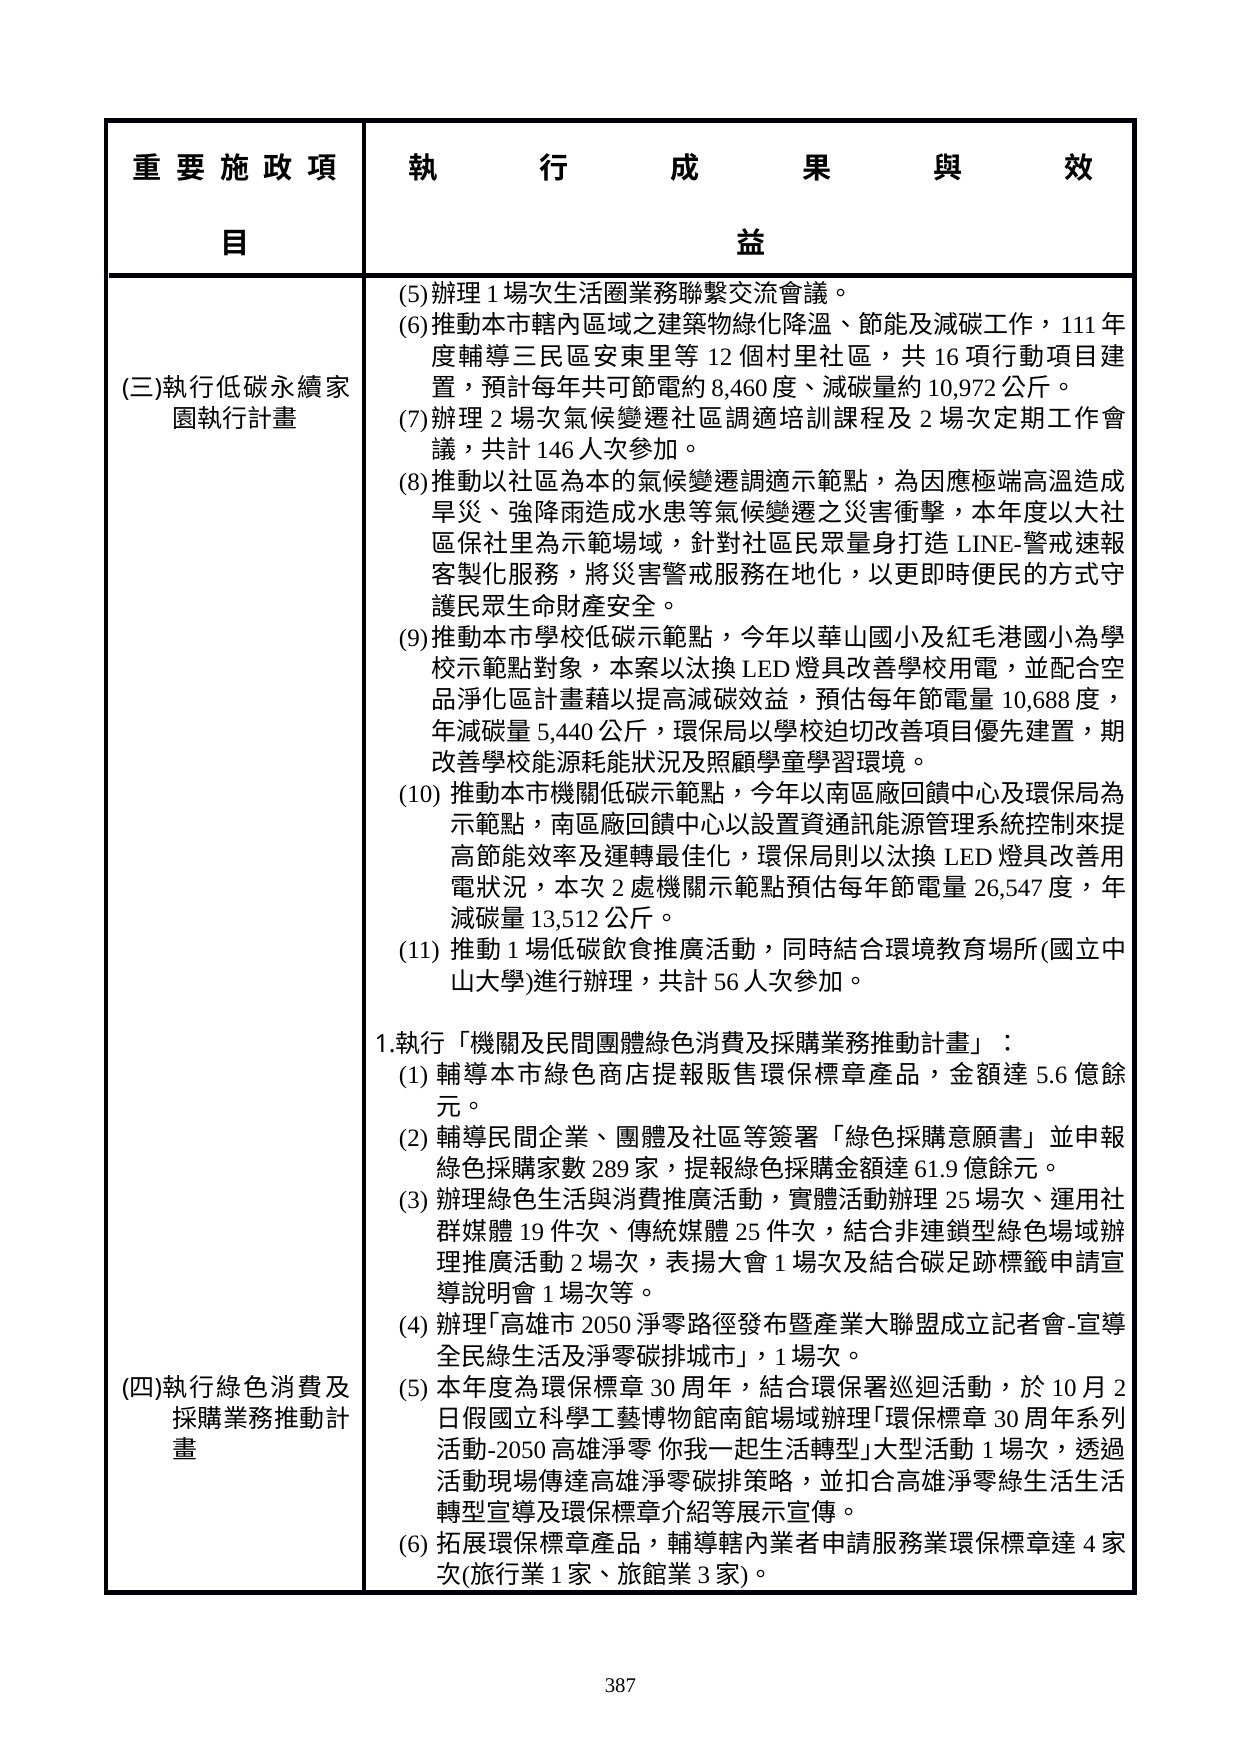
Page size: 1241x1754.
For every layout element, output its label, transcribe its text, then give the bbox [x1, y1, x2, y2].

table_cell 賡續推動許可制度；確認固定污染源污染物排放量資料，並建立資料庫；111年1月至12月共受理固定源設置49件次、變更5件次、操作59件次、異動305件次、展延343件次及補換發證145件次，共計906件。 核發設置許可證60件、操作許可證653件。 執行703條製程許可證法規符合度查核，未依據固定污染源操作許可證規定操作之製程，依法進行告發處分。 執行41根次公私場所排放口定期檢測現場監督作業，確保檢測公司均依照標準流程進行檢測，以維護檢測數據之公正性。 執行展延通知及資訊公開通知，共計381件及235件。 辦理1場次之空污改善會議。 本市公告應連線第一批至第五批公私場所共有31家工廠109根排放管道，除中鋼公司4根次無法裝設儀器之管道外，其餘皆已完成連線；而非公告對象自行連線共有8根。根據最新公告之管理辦法所有連線工廠應傳送即時資料，目前已全數進行即時資料傳輸。 執行各項功能查核：相對準確度測試查核25根次、相對準確度測試監督26根次、標準氣體查核27根次、不透光率查核16根次、不透光率監督20根次、二氧化氮查核20根次、法規符合度查核84根次及現場評鑑5廠次。 111年辦理「CEMS管理辦法宣導說明會」1場次。 執行110年第4季~111年第3季空污費申報建檔共5,443家次，空污費審查共5,443家次，其111年度追繳金額為658萬元。 以「空污費網路申報及查詢系統」為比較基準，藉由現場查核、上下游比對及與固定空氣污染源管理資訊系統比對等方式，強化數據正確性及確認業者申報方式之合理性。其111年度共追繳空污費658萬元。 統計111年1-12月辦理收繳空污費共5億0,974萬餘元。 執行本市110年度現場查核作業，空污費針對SOx、NOx、VOCs及TSP等污染物進行現場查核，共計完成275家次；排放量查核共計76家次。 111年度共辦理2場次法規暨申報系統使用說明會，共邀集259家公私場所與會輔導；辦理2場次高雄市汽電共生鍋爐生煤使用管控研商會議，協商減煤56.8萬公噸；辦理1場次揮發性有機物自廠係數建置申請審查會議。 執行159家次VOCs納管行業法規符合度查核及排放量確認作業。 查核12家次流通市場販賣塗料標示規範符合情形，查有8家次販賣有法規管制類別塗料，其商品皆有依法標示規範內容。 查核石化製程廢氣燃燒塔操作狀況27廠次，針對未符合法規規範者皆有要求業者進行改善。 VOCs行業別申報審查609件次、廢氣燃燒塔相關使用申請審查63件次及歲修申請作業審查144件次、加油站相關申請文書審查526件次。 執行石化製程歲修期間現場查核15家次，查有相關歲修單元未有效收集廢氣者，現場立即輔導業者進行修護改善。 執行石化製程及儲槽設備元件檢測42,061點次與裝載操作設施設備元件洩漏調查8,010點次，檢測有洩漏點數共345點，統計洩漏元件經修護後達成之VOCs削減量為51.31噸。並運用紅外線氣體顯像測漏儀執行石化業設備元件洩漏監測共21小時。 執行排放管道VOCs檢測10根次、周界或管道異味官能檢測作業16點次、內浮頂槽浮頂上方VOCs濃度檢測30點次及冷卻水塔VOCs濃度檢測10點次，共測有管道異味官能檢測作業1點次及內浮頂槽浮頂上方VOCs濃度檢測2點次，不符法規標準。 更新本市加油站家基本資料庫267家次，並執行50家加油站之油氣回收(A/L)檢測作業，共抽測995支油槍，執行25站次氣漏檢測作業。另執行加油站油氣回收設施現場查核及輔導58站次，查有相關油氣逸散單元，現場立即輔導業者進行修護改善 邀請專家學者辦理4場次固定污染源空氣污染物減量輔導會議。 辦理轄內未列管公司場所清查作業507家次。 辦理戴奧辛及重金屬污染源巡查作業，以掌握排放源之實際操作現況，進行全面法規符合度巡查工作209根次查核。 辦理可能異味來源工廠巡查作業360家次，並辦理5場次減量輔導會議。 辦理農廢露天燃燒巡查作業及宣導說明會，共計巡查493公頃並辦理2場次宣導說明會。 辦理管道檢測作業，管道戴奧辛檢測9根次、重金屬檢測10根次、異味檢測10根次，並於指定位置完成鋼瓶採樣分析作業6點次。 辦理有害空氣污染物空品監測作業，完成楠梓空品測站戴奧辛、重金屬、及酸鹼氣體空品監測各4次，大社工業區周界重金屬及醛酮化合物空品監測各6點次、揮發性有機物空品監測23點次、酸鹼氣體空品監測16點次，臨海工業區及中油高雄煉油廠之揮發性有機物空品監測37點次。 111年度完成五常里民宅、三奶里活動中心及潮寮國中之OP-FTIR連續監測各計365日，另新設大社工業區南側OP-FTIR測站並執行連續監測計275日。 執行室內空氣品質巡查檢測計302場次，包含本市公告列管場所及預公告新增場所。 執行17家公告場所稽查檢測作業及13家非公告場所標準值檢測作業，其中一間醫療機構二氧化碳濃度超標，經改善後已符合標準。 本年度總計核發189家自主管理標章，包括公告場所68家優良級標章、109家良好級標章；非公告場所10家優良級標章、2家良好級標章。 辦理2場次室內空氣品質自主管理標章宣導說明會。 辦理2場次輔導改善會議，提供具體改善方案或建議予場所，作為其室內空氣品質檢討及改善之依據。 111年完成104家次寺廟巡查作業，其中新增擴充巡查寺廟基本資料2家次、更新維護寺廟基本資料102家次。於三大節慶辦理紙錢集中燒活動，總收運量為823.39公噸，以功代金本年度配合環保署政策推動全國性以功代金超商平台募款活動，111年度本市共新增4家社福團體加入，目前參與之社福團體計有19家；111年度以功代金響應金額約為新台幣108.7萬餘元，並於8月21日配合「淨零綠生活澄清湖環湖走騎活動」進行以功代金現場擺攤宣導；結合南區廠及仁武廠新設置紙錢專用金爐推動平日紙錢集中燒活動，統計至12月31日，共收運32.6公噸。統計111年紙錢集中焚燒及以功代金成果，推估約可減少燃燒紙錢866.86公噸，減少粒狀污染物污染物排放量3.05公頓。 111年餐飲業巡查作業完成巡檢405家次，其中包含「行政院環境保護署-餐飲業空氣污染防制設施管理辦法」納管之一定規模餐飲業共計列管75個單位、344家餐廳；此外，針對非屬一定規模餐飲業巡查61家次；配合召開1場次「餐飲業法規宣導說明會」；另辦理國中小教育宣導會議5場次。 受理申請餐飲業及攤商裝設或租賃空氣污染管末處理設備案件，已完成補助43家餐飲業，共計新增靜電機74台、水洗機7台、異味處理機2台及活性碳吸附裝置4台，其中設備採用購置方式有78台、租賃有9台，每年可削減懸浮微粒1.441公噸、非甲烷碳氫化合物7.015公噸。 完成排放量減量分析作業：高屏地區空氣污染物總量管制第一期程共列管468家既存固定污染源，統計至第一期程最後四季，實際減量約10,527公噸空氣污染物。 已核發削減量差額共99件，TSP、SOx、NOx、VOCs核發量分別為769.1、5,552、7,793.1、2,718.9公噸；並已有完成73件差額交易移轉案件，總交易移轉量合計為2,135公噸，及已辦理30家次固定污染源空氣污染物削減量差額抵換作業。 已完成74家次公私場所提出新設或變更固定污染源污染物排放量增量抵換來源案件申請會審審核，包含17家次新設或變更達一定規模案件及57家次未達一定規模之設置或操作許可證申請案件。 統計目前尚有實際削減量差額證明有效期屆滿辦理展延前，須將指定10%差額限交易予不同法人，包含：粒狀污染物約70公噸、硫氧化物486公噸、氮氧化物744公噸、揮發性有機物133公噸。另為優先掌握各公私場所向環保局提出收回申請意願，環保局已於111年12月9日函文各公私場所。 採用2部中型油電複合動力洗街車及2部小型掃街機具，針對本市PM10濃度較高行政區域，進行加強街道揚塵洗掃工作，111年度共計完成機具洗街8,509.12公里、機具掃街4645.66公里。 推估TSP削減量：181.54公噸；PM10削減量：34.20公噸；PM2.5削減量：7.99公噸。 執行道路普查300條及作業現場自主查核30條。 完成洗掃作業前後街塵負荷檢測成效評估工作，平均街塵負荷削減率為55.30%、坋土負荷削減率為53.30%。 111年度1-12月營建空污費共徵收7,038件，徵收金額326,945,805元。 111年度邀請本市營建業主、承包商、公家機關、大型營造公司等單位，舉辦「營建工程空氣污染防制費查核及巡查管制宣導線上說明會」2場次；並辦理技術轉移教育訓練1場次。 111年度10月辦理「營建工地智能管制新模式」成果記者會1場次，廣邀媒體記者宣導新式空氣污染防制設備，以達宣傳效果。 111年度1-12月共計完成20,775處次營建工地、河川疏濬工程等之(稽)巡查及建檔作業。其中，假日巡查數量達1,207處次。 公共道路洗掃清潔維護：針對公共道路之管線工程及污染之公共路面清潔執行維護作業，111年1-12月共有57家工地及72家工廠認養洗掃工區周邊道路，以加強維護周邊環境，統計111年1-12月度總洗掃道路長度為42,919.32公里，推估TSP粒狀污染物減量達592.29公噸。 111年度於高屏堰110及111年採售分離週邊計畫(右岸出料)、高雄市第95期市地重劃工程、高雄市第96期市地重劃工程、儲槽新建工程、新加坡商英特格股份有限公司高雄路竹園區廠房新建工程，等5處架設CCTV監控作業即時監控系統架設，以即時掌握營建工地防制設施完善及現場施工情形。 111年度1-12月共完成10場工地周界TSP檢測，另完成15點次施工機具油品抽測，檢測結果皆符合法規標準。 111年度1-12月共完成施工機具調查108件，施工機具排煙檢測(不透光)60件，有57台施工機具檢測值符合儀器測定認定標準1.0 m-1以下，並核發施工機具自主管理標章共計28張，另輔導工地裝設濾煙器10台。 辦理本市固定源散性粒狀污染物稽巡查作業，統計111年度1-12月完成1,907點次巡查作業，其中180件為假日巡查或機關指定。 111年度1-12月執行本市工業區路面巡查作業，共計完成548處次，2處次路面髒污案件，現場已立即改善。 協助執行營建噪音巡查作業，統計111年度1-12月完成363點次檢測數。 111年度1-12月完成港區37個巡查天，並參與港區裝卸業者說明會議，提供空氣污染防制相關意見供高雄港務分公司及裝卸業者們參考。 111年分別完成高屏溪裸露灘地里嶺大橋至雙園大橋間例行性巡查119天次。 111年辦理2場次高屏溪沿岸校園河川揚塵防護宣導說明會，宣導人數共約398人次。 111年辦理2場次高屏溪沿岸區里河川揚塵防護宣導說明會，宣導人數共約423人。 111年辦理1場次高屏溪河川揚塵預通報中級演練，參與人數約58人。 111年辦理1場次與環保署、水利單位及屏東縣環保局召開揚塵防制聯繫會議，主要討論目前河川揚塵防制現況、裸露地改善區域規劃及提出未來建議工作事項，以利後續本市對河川揚塵防制作為。 111年完成2次高屏溪裸露灘地衛星影像面積調查。 完成拍攝1部河川揚塵防制宣導影片，於辦理各項河川揚塵防制宣導作業時，提供民眾觀看，以達宣導成效。 建置及維護高屏溪沿岸揚塵預警及通報系統，除提供即時空氣品質預警訊息外，並提供相關氣象背景資料，作為後續預警通報之參考。 111年完成4次高屏溪沿岸裸露地分佈狀況及周邊污染源空拍。 111年針對高屏溪沿岸易發生河川揚塵污染路段共進20,234.5公里洗街作業TSP削減量達279.24公噸、PM10削減量達52.6公噸。 依據『高雄市政府空氣品質淨化區設置及管理要點』，持續推動公私有土地或國有非公用土地設置空品淨化區，111年度共計核定13案空品淨化區，其中5案已完工，8案不及於當年度設置，保留至112年執行，5案新增綠地面積3072M2、5處綠牆新增綠地面積244M2。 建置空品淨化區進行線上自主提報以及線上申報系統。更新環保署及本市空污基金補助設置之空品淨化區相關基本資料庫、綠化減碳及污染物淨化量資料庫、成果現況網頁。 全面推動441處空品淨化區自主管理，本年度完成本市空品淨化區200處基地現場查核作業，428處(經扣除13處無法提報)配合自主管理線上提報，提報率達100%。 完成70處基地碳匯量測作業，調查喬木數量4,404株，碳匯量總計為1,946.0236公噸/年。 完成441空品淨化區基地之綠覆率百分比之查核紀錄，並計算其平均綠覆率為96.81%。 辦理1場次空品淨化區績優單位頒獎暨空污基金補助宣導說明會、1場次空品淨化區認養維護說明會。 拍攝空品淨化區宣導影片一部、2處（4場次）校園喬木碳匯量測教學、1場樹木碳匯宣導活動、1場環境教育宣導，製作宣導品505份。 輔導15處考評成績較差且有意願配合改善之空品淨化區，完成實質改善工作。 完成本市三個行政區（大樹區、旗山區、美濃區）全區裸露地調查，另加強仁武區裸露地調查，以上共計巡獲15筆裸露地，面積約為2.0889公頃，經輔導改善後，裸露地綠化或改善總面積約1.9687公頃，改善完成率94.25%。 媒合40家企業及11個社區，認養43處空品淨化區。 持續更新及維護空品淨化區資訊網。 篩選忠義國小、愛群國小、大寮國中3處空品淨化區，輔導設置3面植栽教育解說牌，提升校園淨化區周邊運用功能。 已完成車牌辨識作業共拍攝305,675輛次，已定檢數247,902輛次，經車牌辨識作業查驗行駛中車輛定檢完成率為81.1%。 完成機車路邊攔檢2,558其中不合格數295輛次，不合格率為11.5%；檢測不合格機車已完成複驗改善290輛次，複驗改善完成率為98.3%。 111年淘汰1-4期老舊機車共58,750輛。 至111年12月止空氣污染物削減量部分，NOX削減量為91.6噸，PM2.5削減量為19.5噸，NMHC削減量為447.7噸，CO削減量為1,272.0噸，主要的削減量來自定檢不合格機車調修改善、老舊機車淘汰、未定檢機車路邊攔檢不合格複驗改善。 受理申請汰舊1-4期車案件，完成審查並符合累計5,772件，已完成撥款補助累計共4,626件。受理高雄市汰舊並新購電動二輪車申請，完成審查並符合計3,266件，已撥款補助計2,631件，受理高雄市純新購電動二輪車申請，完成審查並符合計6,272件，已撥款補助計5,366件。另受理汰舊並新購七期燃油車申請，完成審查並符合計2,506件，已撥款補助計1,995件。 辦理機車排氣檢驗站線上教育訓練2場。 完成海報512張。 完成年度充電站巡檢工作65座及使用率低充電站拆除或轉移20座公共充電站。 完成年度汰舊老舊機車補助、機車排氣定檢、機動車科技執法噪音…等，相關宣傳及成效新聞稿3則及粉絲團文章製作8篇。 111年柴油車檢測排煙共14,034輛次，執行站內全負載及無負載檢測共計有9,975輛次，站內檢測不合格車輛有340輛，不合格率為約3.4%。 完成路邊攔檢排煙共387輛次,不合格為120輛次,整體不合格率為約31.0%。 柴油車油品檢查9,363輛次，抽油送驗40件進行含硫量檢測，其中有2件檢驗不合格，平均不合格硫含量濃度為46ppmw。 維護0800-721721免付費電話預約檢測系統。 落實推動柴油車自主管理制度共計簽約有5,692家，加入柴油車自主管理總車輛數共15,144輛次。 推動「保養為主、檢驗為輔」落實使用中柴油車保檢合一制度，環保局已完成13家柴油車認可保養廠，輔導建置執行排煙檢測能力，以落實車輛檢修品質，有效管制柴油車污染；推動認可保養廠授權為定檢示範站執行柴油車排煙檢測作業，共已有12家認可的保養廠檢驗能力評鑑合格，其中有9家已配合設立定檢示範站，協助檢驗本市柴油車輛，111年共計完成3,652輛檢驗，並提供檢測補助費用共711,000元。 推動「行動檢測站」到場檢測服務作業，結合柴油車自主管理措施，檢驗符合標準即可核發分級標章，並優先以公務單位做起，先公後私，逐步擴大服務對象。111年持續於高雄港區及台糖大型車停車場設置行動檢測站提供業者免費檢測服務；另外為管制配合運送四大超商之柴油物流車輛及進出焚化廠之廢棄物清除處理柴油車輛，協助至統一速達、捷盛運輸及億裕通運行動檢測服務；另外未擴增服務對象，協助至台電公司各營業處協助檢測作業。111年共計完成檢驗1,342輛，核發1,340張自主管理標章。 劃設本市第一期空氣品質維護區，已於110年8月5日完成公告，111年2月5日生效實施，管制範圍包含澄清湖、駁二藝術特區及壽山動物園等3處風景區，管制對象：出廠滿5年以上之柴油大客車，需有1年內排煙檢驗合格紀錄；出廠滿5年以上之燃油機車，需完成年度定檢。統計111年進出車輛符合率已超過9成。 劃設本市第二期空氣品質維護區，已於111年10月20日完成公告，112年4月20日生效實施，管制範圍包含高雄港區第一至第六貨櫃中心，管制對象:出廠滿5年以上之柴油大貨車及曳引車需有2年內排煙檢驗合格紀錄。 規劃本市鹽埕國民小學為第三期空氣品質維護區，出廠滿5年以上之燃油機車，需完成年度定檢，已於111年10月17日送環保署審查。 鼓勵燃油市公車汰換為電動市公車，每輛汰換補助30萬元。 蒐集本市及鄰近空品區環境背景與空品資料，以瞭解環境負荷及空氣品質現況。本市懸浮微粒濃度及臭氧小時平均值109年已達空氣品質標準且皆符合二級防制區標準、細懸浮微粒(PM2.5)標準(手動)檢測方法監測的年平均濃度已由102年30.7μg/m3降至111年12月底16.9μg/m3。 分析本市空氣品質監測站監測資料。 整合分析轄區內各類污染源空氣污染物排放清單。 依空氣品質現況、未來發展趨勢及本市地方特色，研擬各項空氣品質管理目標與對策，並檢討修正本市空氣污染防制計畫。 協助有效管理各項空污執行計畫及定期追蹤檢討執行成效。 整合各項空氣品質管理成效宣導成果，並辦理1場次成果發表宣導活動，參與人數達2500人。 空氣品質管理中心系統中建置緊急應變查詢處理系統，整合GIS圖資功能，提供空氣品質資料、氣象資訊、工業區環境監測資訊、CEMS資料、固定污染源相關查詢功能，並於地理資訊系統內以圖示、圖表顯示查詢結果；另提供固定污染源行動資料庫，包括後端支援伺服器資料與終端平板電腦設備同步，提供同仁可於外部查核直接調閱相關資料。 維護OPEN DATA資料格式，提升資訊公開化。 視空氣品質狀況，啟動空氣品質惡化相關防制措施，111年共啟動143天。 107年建置感測物聯網初期，於本市四大工業區內設置感測器；108年擴大至北高雄及小型產業聚落，109年則加強交通源感測；於110年度針對全數感測點位進行重新盤點，針對「民眾陳情熱區」、「工業區鄰近社區」及「縣市邊境」強化並遷移點位新設，以提升本市整體感測能量。 111年度共完成全數1,350點微型感測器目視檢查作業2輪(累積2,700點次)及558台抽樣比對作業，另110年及111年度環保署委派第三方查核作業其滿意度達93.8%及90%，符合環保署相關規範，透過完整多元查核確認，確保整體感測數據品質。 定期分析本市空氣品質微型感測點監測數據，掌握污染熱點區域及好發時段，作為空氣污染稽核輔導應用參考，以提升稽查成效，相關計畫運用微型感測器感測分析之污染熱區，於111年1月至12月成功裁罰件數為18件，累積開罰529.904萬元。 111年1月至12月針對重大污染事件，提供即時空品資訊，判斷污染影響範圍，縮短應變時間，對於火災、揚塵污染、工廠異常運作等累積應用62件次。 111年辦理4場次空氣品質及空氣污染認知宣導活動，建立大眾對於空氣盒子、微型感測器數據與環署測站的差異認知。 111年度審查案件數，合計共6件。初審及現勘後全數合格，已函送高雄國際航空站辦理後續複審事宜。 交通噪音監測：111年度完成本市各噪音管制區民眾陳情交通噪音監測共13件。 配合行政院環境保護署年度工作重點，執行「111年度工業區水污染防治管理計畫」，稽查324次、採樣324次。 推動排放許可、申報制度，以確實有效管制污染源；111年列管之水污染源3,343家，包含公共下水道系統6家、社區下水道系統100家、工業區下水道系統11家及指定地區場所專用下水道29家，餘為排放地面水體者之事業單位3,197家，均依法要求申請廢(污)水排放許可證(文件)列管。 截至111年12月底轄境內水污染防治許可案件共1,262件，依申請案件類別統計，申請水污染防治措施計畫者有329件、排放地面水體許可證145件、簡易排放許可文件229件、貯留許可文件99件、營建工地逕流廢水削減計畫394件、廢水管理計畫9件、試驗計畫書3件、CWMS措施說明書及確認報告書54件。 另督促事業及污水下水道系統依規定設置廢(污)水處理專責單位或人員，目前實際設置專責單位90家，甲級專責人員94家，乙級專責人員289家。 落實使用者付費原則，針對本市排放地面水體之事業完成169家次水污染防治費查核作業。 配合行政院環境保護署年度工作重點，推動畜牧糞尿資源化政策，111年輔導24家畜牧場核准使用沼液沼渣作為農地肥份使用。 獲環保署補助建立轄內沼液沼渣肥分使用運輸施灌體系，統計至111年12月31日止，共完成沼液集運2481趟次、集運施灌量9362.5噸。 111年9月16日辦理1場次水污染教育訓練，對象為環保局人員，教育訓練課程為：「新水系統簡介及操作技術轉移活動」。 111年度辦理事業水污染防治法規說明會於7月25日、7月27日、8月22日、8月23日、9月6日及10月5日、10月12日、10月13日的上下午，共11場，對象為本市列管事業(包含畜牧場、社區大樓等)，說明會主題為「畜牧業水污染防制法暨資源化期程說明暨常見違規樣態說明」、「已通過用戶(畜牧戶、農戶)進行沼液沼渣施灌說明」、「新申請媒合沼液沼渣農地肥分使用說明宣導」、「111年高雄市水污染防治法法規宣導說明會」等。 於111年9月19日公告修正「後勁溪流域廢(污)水氨氮排放總量管制方式」，並即日生效。 辦理「水環境巡守隊淨溪淨川暨水質檢測活動」共計13場約460人參與。 於111年12日4日辦理水環境巡守隊成果發表會，感謝水環境巡守志工這ㄧ年來，對高雄市區內水環境品質辛苦的維護，及增進巡守隊彼此間的交流，加強巡守隊與環保局間的聯繫。 持續監控本市飲用水水質、並加強進行自來水水質監測、包盛裝飲用水水源水質稽查與水源供應許可證之核發，掌握水質狀況，以確保本市飲水之安全。 執行自來水配水系統用戶管線固定點採樣共完成562件，合格562件，合格率100%，不合格項目已立即要求自來水事業改善完成；簡易自來水抽驗水樣8件，合格8件，合格率100%。 執行自來水淨水場水源水質稽查計48場次，合格率100%；執行簡易自來水水源水質稽查計9場次，合格率100%。 執行飲用水連續供水固定設備稽查430件，合格率100%；抽驗水質323件，合格率100%。 執行自來水水質處理藥劑稽查12件，合格率100%；採樣檢驗藥劑12件，合格率100%。 執行包裝及盛裝飲用水水源查驗29件，合格率100%；盛裝水站(加水站)核發水源供應許可證364件次，稽查196件次。 飲用水水源水質保護區或飲用水取水口一定距離內之土地申請查註案件476件，查註地號為3300筆。 天然災害發生時，飲用水安全維護之宣導： 111年5月16日飲水設備維護好，你我飲水沒煩惱/高雄市政府環境保護局臉書。 111年7月24日飲水設備維護好，你我喝水沒煩惱/高雄市政府環境保護局臉書、環保局稽查飲用水設備及抽驗水質均合格/中華日報、飲水設備維護好，你我喝水沒煩惱/蕃薯藤。 111年度辦理「安全飲用水宣導」之活動於111年3月21日、3月23日、6月17日、7月26日、8月24日、10月21日共辦理9場次，參與人數共計836人，對象為高雄市加水站水源供應業者、民營運動場館及學校師生，宣導主題為「安全飲用水、水源供應許可管理辦法、飲用水連續供水固定設備使用及維護管理辦法」及「DIY簡易淨水系統實作」等。 111年度高雄市土壤及地下水調查及查證工作計畫： 完成305組土壤樣品及60口次地下水監測井採樣分析工作業。 執行本市548口地下水監測井巡查作業暨98口外觀維護、25口井體修復、69口井況評估、14口再次完井、5口異物排除、1口標準監測井設置、22口標準監測井廢井、27口簡易井設置及5口簡易井廢井等作業。 每月一次場址現場監督查核工作。 協助2件法律訴訟案、1件次法律訴願案。 辦理5場次(15小時)土壤及地下水污染整治技術與相關法令教育課程、3場土污法相關法規說明會及5場次校園土壤及地下水污染預防觀念宣導說明會。 辦理線上審查本市今年4次約907家貯存系統申報資料；執行本市16處地下儲槽系統基本資料及法規符合度查核及20處具高污染潛勢地下儲槽系統預防性體檢工作，並協助審核。 執行並完成386處地上儲槽系統法規符合度確認及輔導工作。 「高雄市地下水污染場址管理計畫(計畫期程至111年6月)」： 工業區場址定期監測管理，針對4處目標工業區與場址之監測最佳化與評估污染團變動，並建立工業區污染潛勢風險地圖。本計畫四季(109年09月至111年03月)一共完成地下水採樣254口次，包含臨海工業區60口、仁美地區23口、楠梓園區147口與高雄園區24口等四處工業聚落，掌握污染濃度趨勢變化。 執行中油大林廠油槽區高污染潛勢土壤調查點位，共計56點次；豐枯水期地下水採樣調查，共計10口次。 完成建置4處污染工業聚落污染潛勢風險地圖及模擬污染情形。 仁美模場共完成3次藥劑灌注、3次甲烷抑制劑投入及執行21次現場採樣。 111年05月31日辦理HGCP模式模擬教育訓練1場次，對象為環保機關承辦，教育訓練課程為：「HGCP模式模擬技術教育訓練」。 「高雄乙烯事件緊急應變暨周邊場址監督管理計畫(計畫期程至111年8月)」： 完成乙烯場址應變後污染通量評估24組及場址周界豐水期監測6組，掌握應變成效及地下水周界變化。 完成乙烯場址緊急應變，累計涵蓋高濃度污染回收約5.345公噸及地下水生物循環系統進行污染邊界攔阻，添加生物營養鹽累計約3,021.9L，使下游周界標的污染濃度因大幅下降99 %。 完成乙烯場址專家諮詢委員會1場次、教育訓練2場次及影像記錄1件次。 完成設置原住民會館連續氣體監測器，並配合每周FID監測至少1次。 專案管理苓雅區及前鎮區4處污染場址，並每月定期巡查。 「中油高煉廠土壤與地下水污染監督管理與專業技術支援計畫(計畫期程至113年10月)」： 執行第三區土壤污染改善完成查證作業，計執行160點次土壤VOCs及TPH分析作業。 執行第1-1區及第三區地下水污染改善完成查證作業，計設置22口簡易井、9口標準井，及執行30口次地下水VOCs及TPH分析作業。 執行第三區離地改善土方改善完成查證作業，計執行61點次土壤VOCs及TPH分析作業。 執行第1-1區土壤及地下水污染改善完成查證作業，計執行5點次土壤VOCs、TPH分析作業及設置2口簡易井、執行2口次地下水VOCs及TPH分析作業。 累計執行70次第三區改善區每日巡查作業及55次第四區周界異味巡檢作業(每2週1次)，另執行24次廠內列管場址現場查核作業(每2週1次)及12次廠外列管場址現場查核作業(每月1次)。 協助辦理6場次中油高煉廠監督查核會議。 完成123件報告審查及協助辦理17場專案分組會議。 「高雄市鼓山區內惟段九小段54及55地號污染場址調查評估計畫(計畫期程至112年12月)」： 完成54及55地號第一階段土壤補充調查採樣及現場篩測，共計執行50點次土壤重金屬分析作業,總採樣進尺數量198公尺。 完成54及55地號第二階段土壤補充調查採樣及現場篩測,共計16點次,總進尺58m。 累計執行8次控制場址巡查，每次共4場次(每月1次)，另有完成一次空拍巡查作業（每半年一次）。 完成承諾廠址三維數位圖資拍攝。 「110年度高雄市土壤及地下水品質監測及管理計畫(計畫期程至111年5月)」： 每月一次場址現場監督查核工作(彌陀區及燕巢區)。 完成37組土壤樣品分析及110口地下水監測井採樣分析工作。 協助辦理1件法律訴訟案。 每四個月定期審查本市加油站申報資料；執行本市21處地下儲槽系統基本資料及法規符合度查核。 完成土污法八九條公告事業判定580件；土壤污染評估調查及檢測資料審核21件；公告事業現場查核25家。 辦理1場次土壤及地下水污染整治技術與相關法令教育課程或訓練。 「111年度高雄市土壤及地下水品質監測及管理計畫(計畫期程至112年5月)」： 每月一次場址現場監督查核工作(彌陀區及燕巢區)。 完成51組土壤樣品分析及9口地下水監測井採樣分析工作；1口2"監測井設置。 協助辦理1件法律訴願諮詢服務。 每四個月定期審查本市加油站申報資料。 完成土污法八九條公告事業判定1054件；土壤污染評估調查及檢測資料審核43件；公告事業現場查核40家。 辦理2場次土壤及地下水污染整治技術與相關法令教育課程或訓練。 本市已公告及列管之土壤、地下水污染場址總計62處，包括16處整治場址、39處控制場址、4處應變措施計畫場址及3處地下水受污染限制使用地區，列管面積約664公頃。 本市111年度異動公告列管之土壤、地下水污染場址為1處，由控制場址變更公告為整治場址。 本市111年度解除公告列管之土壤、地下水污染場址總計9處，包括2處整治場址、7處控制場址及3處應變措施計畫場址。 本市111年度合併公告列管之土壤、地下水污染場址總計5處，其中2處「楠梓區高楠段410、411地號」及「楠梓區高楠段27等21地號」合併為「楠梓區高楠段410等23筆地號」；其中3處「楠梓區高楠段324等5筆地號及後勁段月眉小段735地號」、「楠梓區高楠段327等3筆地號」及「楠梓區高楠段405等8筆地號」合併為「高楠段327等13筆地號及油廠段10地號」。 111年度共召開本府土壤及地下水污染改善推動小組2場次及專案分組委員44場會議。 輔導本市493家列管毒化物業者依毒性及關注化學物質管理法規定運作，現場輔導查核共計863家次，告發18件，辦理毒性化學物質運送聯單報備及變更共56,909件。 審核及核發毒化物許可證、登記文件、核可文件、關注化學物質核可文件、專責人員設置等新申請、換發、補發、展延、註銷案件共677件。審核「危害預防及應變計畫」、「運送之危害預防及應變計畫」、「應變器材、偵測及警報設備設置及操作計畫」共488件。 會同警察及監理單位人員實施「高雄市加強毒性化學物質運送管理聯合輔導稽查實施計畫」，計畫期間計攔檢113車次，攔查結果符合規定。 因應行政院環境保護署於110年8月20日日公告硝酸銨及氫氟酸為具危害性關注化學物質，111年度針對公告前已運作具危害性關注化學物質硝酸銨及氟化氫之業者執行查核輔導共60家次，輔導運作業者應於公告規定期限完成運作紀錄申報、容器包裝標示、取得核可等相關規定事項。 本年度邀請專家學者針對毒化物運作業者發生毒化災或火警事故，並擇毒性化學物質達分級運作量之業者執行現場勘查輔導，提供毒化物運作業者改善建議，共5家。 111年3月23日辦理2場次毒性及關注化學物質管理法規宣導及系統操作說明會、111年8月2日辦理2場次毒性及關注化學物質管理法規宣導及系統操作說明會、111年11月30日辦理1場次毒性及關注化學物質管理法規宣導暨系統操作宣導說明會。 111年3月2日及111年11月28日辦理2場次學校安全使用化學物暨食安宣導活動、災害防救疏散避難宣導活動及演練及運作化學物質宣導說明會。 111年12月22日辦理1場次毒化物釋放量減量暨毒災聯防組織成果宣導交流會。 加強環境用藥製造、販賣業及病媒防治業之查核，並辦理環境用藥製造、販賣業及病媒防治業之許可執照審核，共計列管環境用藥製造業3家、販賣業61家、病媒防治業194家、告發處分55件。 111年1至12月依據環境用藥管理法相關規定，加強偽造、禁用、劣質環境用藥及其標示查核，計查獲偽造、禁用、劣質環境用藥36件；執行市售環境用藥標示查核901件，環境用藥廣告查核240件。 環境用藥宣導： 111年03月06日發布新聞稿選購「有照」環藥商品，切勿「無照」上網販售、111年06月11日於新聞稿及社群網站發布「害蟲防治找專業 環境清理最重要」、111年4月4日發布社群網站環藥小學堂-安全用藥沒煩惱、111年6月8日聯合報111年夏季旅遊專刊刊登「環藥選購看字號，網路販售需有照」、111年6月11日於新聞稿及社群網站發布「害蟲防治找專業 環境清理最重要」、111年8月12日發布社群網站偽造環藥勿網拍 合法輸入省荷包、111年10月05日發布社群網站選購環「藥」有4「要」安全用藥沒煩惱。 111年6月24日辦理1場次環境用藥法規宣導說明會、111年11年11日辦理2場次環境用要法規及資訊系統操作說明會。 除草劑宣導： 111年03/12、04/25、05/15、06/27、07/19、08/13、08/31、09/19、10/08、12/19於社群網站宣導非農地禁用除草劑、111年11月12日發布社群網站環藥使用照步來 無照廣告尚母湯。 毒災聯防組織編制規劃： 本市列管毒性化學物質運作廠商達447家，為能即時於毒性化學物質災害事故發生時，迅速啟動聯防組織成員協助救災，依區域及毒化物特性分為13組，並不定期辦理相關訓練課程，以加強現場應變人員對毒災處理程序及應變設備操作之熟悉程度。 毒災聯防組織訓練： 111年4月22日辦理內部教育訓練及技術轉移1場次，課程內容為「運用毒災防救管理資訊系統進行毒災線上沙盤推演」、「攜帶式氣體偵測器進行原理操作及維護保養說明」。 111年10月17日辦理內部教育訓練及技術轉移1場次，課程內容為「壓力情境體驗迷宮實作」、「災害現場資訊及溝通技巧」。 111年04月21、25日、111年5月3、12日、111年9月26日邀集本市毒災聯防組織成員，辦理「111年度高雄市毒災應變單位及聯防小組緊急應變實作訓練」，共計10場次。 無預警通聯測試： 針對本市毒化物運作業者辦理毒化物運作場所災害通聯測試，111年度共計辦理33場次。 現場無預警測試： 針對本市毒化物運作業者辦理現場無預警測試及毒災沙盤推演，以隨機抽測方式對工廠單位進行施測，由現場人員立即進行應變處置，加強廠方救災應變能力，111年度共計辦理23場次。 111年3月31日本市配合辦理「高雄市111年全民防衛動員暨災害防救(民安8號)演習」。 111年11月22日辦理「111年度毒性化學物質災害應變中心開設模擬演練暨災害防救工作會議」。 111年11月28日辦理「高雄市前鎮區毒化災疏散避難宣導活動及演練」。 111年12月6日辦理「高雄市毒性及關注化學物質災害應變演練」。 擇定本市仁武及大社工業區作為本年度災害疏散避難規劃之標的。藉由ALOHA模擬模式針對大發工業區範圍內之毒化物運作場所進行毒化物災害風險潛勢分析，並將風險潛勢結果透過地理資訊系統進行圖層套疊，評估鄰近收容點之適切性。 每週垃圾清運5日，全年清運467,677公噸。 本市實施垃圾不落地措施，包含各級公私立學校，民眾配合良好，不僅減少垃圾堆置點及髒亂產生，同時提升市容景觀。 維護市容環境，每日執行人力清掃慢車道，111年人力清掃街道面積 1,627,879,479 平方公尺；111年掃街車清掃快車道面積 354,543,891平方公尺。 廚餘回收每週隨垃圾車回收5日，111年廚餘回收量41,955公噸，回收率2.97%。 資源回收每週每條清運路線由資源回收車回收2日，111年資源回收量883,858公噸，回收率62.61%。為維護市容觀瞻及增加停車位，廢棄車輛委託民營拖吊，111年移置汽車373輛、機車2,195輛。 「高雄市巨大廢棄物回收再利用廠」， 111年度巨大廢棄物回收再利用18,179公噸、回收再利用率90.310 %。 與環保杯租賃業者(杯特股份有限公司)合作，成功輔導17家業者及40家門市加入推動循環杯租借服務，總計借出3,568杯，循環杯平均使用率0.6%。 111年輔導高雄市願意提供環保外送服務共計有88家業者，總計環保外送494次，減少32,940個一次用免洗餐具使用(包含紙餐盒、免洗筷及塑膠湯匙等)，預估減少450.18公斤一次用產品垃圾量。 辦理111年度回收達人資源回收兌換活動(含區隊活動)、廢乾電池限時競賽回收月活動及希望種子資收站兌換活動，回收廢乾電池7,400公斤。 查核輔導政府部門、學校、百貨公司及連鎖速食店等一次用塑膠吸管使用情形254家次(1至11月)。 登革熱防治作業持續配合市府「孳檢為主，消毒為輔」之登革熱防治策略，除進行本府各機關、學校、團體及公私場所登革熱病媒蚊孳生源之清除、輔導及檢查外，並特別加強宣導一般民眾對於室內外環境孳清工作之重視。 環保局所屬各區清潔隊配合各區公所列管之空地髒亂資料，由區公所先行確認複查後，函請環境髒亂空地之所有人限期改善，並由環保局配合督促改善。若屆期經稽查仍未改善，環保局則依廢棄物清理法予以告發處分。 針對確定及疑似病例個案周遭，加強其室內外緊急防治工作(含孳生源清除、孳生源檢查及戶內外消毒)。 111年仍配合本府『生態滅蚊』之策略，工作上則以『孳檢為主、消毒為輔』，實務上由環保局登革熱防治隊及各清潔隊於平日進行室內外孳檢工作，於有發現孳生源時，再進行必要之噴藥消毒工作，一方面避免藥劑噴灑過度污染環境及病媒蚊產生抗藥性、一方面亦避免民眾因過度噴藥爆發民怨。 針對登革熱高風險及列管場域，由登革熱防治隊及各區隊派員續進行孳檢工作以降低病媒蚊密度，另為呼籲民眾落實登革熱居家防治，落實執行公權力並搭配各里進行家戶宣導，由家戶自身做起，務求滅絕病媒蚊孳生源。並由登革熱防治隊繼續佈放誘殺桶，持監測本市病媒蚊的密度，將所收集數據來反映該區成蚊密度，供各區級指揮中心作為參考。 111年輔導檢查清除12,595里次、清除髒亂點32,119處、清除孳生源140,929公斤。孳生源投藥28,672處、總消毒面積10,100,940㎡；登革熱病媒蚊防治工作總投入人力68,685人次 依據「高雄市登革熱生態滅蚊防疫計畫」，111年度本府維持執行1次預防性定期戶外消毒工作，避免噴藥過度造成環境污染及蚊蟲抗藥性影響防疫，並於實施前先函請各區公所，轉知所屬各里辦公處及里民配合居家環境整頓以提昇防治效果，實施期間為111年3月28日至5月31日；餘則針對登革熱個案或特定事件造成之環境衛生不良區域實施消毒作業。 訂定111年度全市家鼠防除工作計畫，並採購滅鼠藥劑於3 月21日至3月26日辦理「高雄市滅鼠週」前發放。以及宣導民眾「做好環境整頓、投以滅鼠餌劑為輔」之正確防除觀念，以防治家鼠危害，維護居家環境品質。 每年年底由各區隊提報來年各行政區清疏目標及路段，並將每日清疏作業情形上傳溝渠清疏平台公告市民周知，另發現水溝結構異常將立即通報相關單位進行改善，務使市區排水順暢，保護市民生命財產安全。 111年3,036公里，清疏污泥重量23,639公噸。 每年汛期前完成各行政區域易淹水路段清疏作業，提升易淹水路段排水順暢度，並於豪雨特報及颱風期間，請各區隊再次加強轄易淹水及低窪路段洩水孔巡檢作業，以確保排水順暢。 配合環保署推動「全面提升優質公廁精進計畫」，逐年辦理公廁特優場所認證，加強公廁維護檢查，檢查結果函送權管單位改善。 每月將彙集各區隊公廁檢查成績報表，提報環保署EcoLife網頁系統。 111年檢查66,071座次。環保局負責維護公廁85座。 為支援提供本府各機關團體、市民辦理各項活動使用，環保局備有流動廁所2輛，111年度租用64車次，租金收入136,000元。 111年行政院環境保護署，低碳垃圾車補助汰換6輛(6立方公尺垃圾車1輛、10立方公尺垃圾車4輛及12立方公尺垃圾車1輛)。 推動執行機關加強辦理資源回收工作，利用勤前教育、勞安訓練及教育訓練課程，加強宣導回收清運及貯存之作業及規範。 配合環保署推動資源回收相關工作，包括補助1處夜市商圈設置資源回收設施；於商、漁、游憩港設置1處資源回收站，加強對漁商港口船舶宣導；輔導50處集合式住宅資源回收貯存空間增設多種分類設施並加強環境美化，補助52處社區及12處學校機關購置資源回收設施。 加強轄區責任業者約3,555家及販賣業者列管約5,384家，主動稽查商品是否確實標示資源回收標誌及是否依規定設置資源回收設施。 落實回收處理業的管理，針對轄區達一定規模登記為回收處理業者79家，未達一定規模回收業者204家，實施輔導事宜，以有效落實形象改造工作。 加強辦理資源回收宣導活動場次達271場以上，並藉由電子媒體或平面媒體提升宣導效益，媒體宣傳(導)則數達173則，另為配合環保署政策，加強廢照明光源防破宣導、二次電池回收宣導、廢紙容器與廢紙分開回收宣導、玻璃分色宣導及電子電器逆向回收宣導工作。 配合環保署辦理已登記責任業營業量查核專案計畫，藉由查出短報或漏報等不實申報情事，提升本市轄內業者繳交資源回收清除處理費之稽徵成效，111年度查獲短漏金額約677萬5203元。 為因應本市清潔隊人力不足與儲備人員用罄問題，業已公開辦理「110年清潔隊員甄試」，總計錄取850名正、備取員額，冀可有效補足至113年之人力缺口。 其中正取人員172名及第一梯次備取人員35名、第二梯次備取人員86名、第三梯次備取人員17名均已報到進用；第四梯次備取人員預訂112年1月6日分發，同年2月6日正式至分發單位報到；賸餘備取員額將依序通知進用，原則於每年1、4、7及10月辦理相關作業。 行政院環境保護署111年度辦理「111年度垃圾焚化廠查核評鑑」本府榮獲「特優」。 行政院環境保護署111年度辦理「110年度垃圾焚化廠焚化底渣再利用查核評鑑」本府榮獲「優等獎」。 執行垃圾焚化底渣委託及自辦篩分再利用處理計畫，111年度1-12月再利用處理中區、南區、仁武、岡山資源回收廠產出底渣共189,127公噸。 輔導轄內再利用機構新設申請：為落實我國推動廢棄物管制政策以「資源循環零廢棄」為目標，透過源頭減量、重覆使用、物料再生、能源回收等政策，輔以「物質永續循環利用」及「資源利用效率極大化，環境衝擊影響極小化」，積極推動廢棄資源循環整合，降低以焚化或掩埋之處理方式，經統計111年，本轄領有再利用檢核身分之再利用機構共計399家。 輔導轄內既設再利用機構提升量能：統計111年，事業廢棄物再利用率共計91.2%。 清運處理本市水肥公民營清除處理機構清除之水肥，轉運至污水下水道系統處理廠處理，111年度共處理本市水肥77,932.01公噸。 111年度環保局大寮衛生掩埋場處理本市廢棄物溝泥計23,647.18公噸，民生污水處理廠(水利局轄管)污泥計6,059.22公噸。 111年度環保局路竹簡易衛生掩埋場、燕巢區區域性一般廢棄物衛生掩埋場妥善處理本市中、南區資源回收廠及岡山、仁武焚化廠產生之飛灰衍生物共計71,721.6公噸。 辦理南星計畫中程計畫暨各掩埋場第十六期環境品質監測計畫。 西青埔衛生掩埋場辦理沼氣再利用發電，111年度共處理沼氣計284.271萬立方公尺，發電量計454.83萬度。 已封閉復育完成之大社與旗山垃圾掩埋場設置再生能源太陽光電發電，111年度發電度數計192萬度。 行政院環境保護署辦理環保局公有掩埋場第三級查核，路竹阿蓮掩埋場查核結果無扣點，另參與查核營運中掩埋場-路竹場查核結果無扣點(本次查核改採扣點方式)。 持續擴大列管事業廢棄物產源：落實執行行政院環保署公告「應以網路傳輸方式申報廢棄物之產出、貯存、清除、處理、再利用、輸出及輸入情形之事業」及公告「應檢具事業廢棄物清理計畫書之事業」，111年列管公告對象高雄市共計4,176家。 持續辦理廢棄物清除處理機構許可管理業務，強化審查時程控管，廢棄物清除及處理機構111年許可證核發件數501件。 111年度辦理公民營廢棄物管理及事業廢棄物網路申報管制系統之勾稽管理、申報查詢、輸出境外及稽查管理共計7,362次、裁處670件、處分金額14,482,400元。 持續辦理事業機構之事業廢棄物清理計畫書審查，共計審查通過2,982件。 配合地檢署，環保警察第三中隊及協同南區環境督察大隊執行公害犯罪聯合稽查，以有效嚇阻不肖業者，任意違法傾棄破壞環境情事，111年度共執行8場次，移送保七偵辦案件共計8件。 本市目前列管環評案件計204件，111年本市列管環評案件清查、監督查核作業及後續查核案件改善追蹤件數為193件。 本市環境影響評估審查委員會共計召開4場次，審查案件12件次(4件次環境影響說明書、4件次環境影響差異分析報告、4件次變更內容對照表)；本市環評專案小組初審會議，共計召開31場次，審查案件31件次。 111年9月15日辦理1場次環境影響評估審查暨監督查核法規宣導說明會。 「高雄市政府永續發展暨氣候變遷調適會」，111年邁入第6屆，因應110年11月17日大會時委員建議調整工作組別，環保局(永續會秘書處)參考行政院國家永續發展委員會組織架構調整本市永續會架構，將工作小組濃縮為綠色經濟組、永續願景組、永續安全組、永續教育組及永續環境組等五組，各工作小組自111年5月起陸續召開工作小組會議，111年11月2日召開大會，檢討年度執行成果。 高雄市第二本「2022 高雄市自願檢視報告」(VLR)，以「永續淨零城市」作為本年度VLR主軸，並依據「增綠減碳、智慧科技、循環經濟、綠交通、低碳社區及永續扎根」等六大主題，其中摘錄與減緩及調適相關的執行亮點，包含推動高附加價值的產業轉型、智慧運輸降低大眾能耗、水資源循環再利用、畜牧糞尿資源化、公車全面電動化、近零碳建築物、全民綠生活、永續教育零時差，亦扣合SDG指標，最後，透過135項管考指標，展示高雄市逐步邁向永續發展之現階段成果。高雄市第二本自願檢視報告已於111年12月刊登於高雄市政府環境保護局網站、高雄市氣候變遷及行動網，以供各界及民眾閱覽。 高雄市溫室氣體管制： 2021年高雄市溫室氣體淨排放量為5,737萬公噸CO2e，相較基準年(2005年6,614.7萬噸CO2e)減少13.26%，減碳逾877萬噸。 制定「高雄市淨零城市管理自治條例(草案)」以能源、產業、生活、社會四大轉型為架構，召開多次研商、討論會議，條文共計30條。 辦理「高雄市2050淨零路徑發布暨產業淨零大聯盟成立記者會」，發布淨零路徑並邀集企業成立「產業淨零大聯盟」。 執行第二期「高雄市溫室氣體管制執行計畫」(110~114年)，能源、製造、住商、運輸、農業及廢棄物等六大部門，111年共計減碳130萬噸。 撰寫高雄市自願檢視報告(中英文)，以「永續淨零城市」為主題並製作電子書。 2022年城市碳揭露(CDP)，高雄市獲得A-等級評價，全球約僅175個城市獲得A-級以上的認可(評級為A到D)，約佔全球城市之17%。 完成轄內51家應盤查登錄溫室氣體排放量之排放源線上及現場勾稽查核作業，全數符合法規要求。 辦理3場次產業淨零路線及自治條例研商會議，邀集轄內排放源簡報淨零目標、措施及「產業淨零大聯盟」運作機制，蒐集自治條例相關意見。 辦理2場次「產業淨零大聯盟工作坊」，邀集鋼鐵、石化業者討論減碳目標設定及碳足跡實務操作。 辦理1場次「跨部門溫室氣體合作減量說明會」，完成30案事業單位與住商部門溫室氣體合作減量作業。 辦理30場次低碳環境教育宣導活動。 辦理15場次109年度低碳環境教育執行成果有疑義單位查訪作業。 購置5部影片提供市府辦理低碳環境教育宣導。 辦理8家次事業單位及住商大樓節能減碳輔導。 辦理2場次住商大樓節能減碳技術輔導說明會。 辦理4處住商大樓建物推動節能減碳措施示範點。 輔導高雄捷運取得「碳足跡標籤」。 永續城市推動： 輔導轄內4處單位參與「國家永續發展獎」，其中高雄科技大學、旗山糖廠社區發展協會、臨海水資源中心獲獎。 辦理2場次教育訓練，議題包含碳足跡、盤查、森林碳匯等。 辦理1場次「英國氫動力代表團拜會」，邀集轄內排放源參加。 至高雄市「私立義大國際高中附設國小」進行1場次SDGs宣導。 辦理2場次「氣候變遷調適跨局處教育訓練」。 參與3場次大型活動(亞太永續行動博覽會、臺灣氣候行動博覽會、亞洲永續供應+循環經濟會展)，宣導SDGs。 參與「亞太永續行動獎-宜居永續城市獎」，並榮獲「Outstanding City」最高榮譽獎。 刊登「世界環境日」廣播廣告、校園電視牆及電梯廣告等。 刊登1則「高雄市積極打造『永續韌性城市』，邁向下一個百年」新聞稿。 刊登5則「永續發展」及「氣候變遷」主題圖卡(世界地球日、高溫宣導、世界環境日、氣候變遷對颱風影響、國際臭氧層保護日)。 刊登1則高雄市淨零轉型宣傳影片，並扣合SDGs 參與5場次本市永續發展相關活動(蚵仔寮淨灘、淨零綠生活、環保志工群英會、綠色生活轉型、永續教師成果展)，並進行SDGs宣導。 1.執行「111年度高雄市推動低碳永續家園執行計畫」績效如下： 截至111年度本市輔導參與低碳永續家園認證評等，計有1處地方政府銀級、2處區銀級、11處區銅級、4處里銀級、55處里銅級以及477個村里社區取得報名成功。 111年度新增1處區銀級、5處里銅級及32處村里社區取得報名成功。 辦理1場跨局處研商會議。 辦理1場技術諮詢與評等審查小組研商會議。 辦理1場次生活圈業務聯繫交流會議。 推動本市轄內區域之建築物綠化降溫、節能及減碳工作，111年度輔導三民區安東里等12個村里社區，共16項行動項目建置，預計每年共可節電約8,460度、減碳量約10,972公斤。 辦理2場次氣候變遷社區調適培訓課程及2場次定期工作會議，共計146人次參加。 推動以社區為本的氣候變遷調適示範點，為因應極端高溫造成旱災、強降雨造成水患等氣候變遷之災害衝擊，本年度以大社區保社里為示範場域，針對社區民眾量身打造LINE-警戒速報客製化服務，將災害警戒服務在地化，以更即時便民的方式守護民眾生命財產安全。 推動本市學校低碳示範點，今年以華山國小及紅毛港國小為學校示範點對象，本案以汰換LED燈具改善學校用電，並配合空品淨化區計畫藉以提高減碳效益，預估每年節電量10,688度，年減碳量5,440公斤，環保局以學校迫切改善項目優先建置，期改善學校能源耗能狀況及照顧學童學習環境。 推動本市機關低碳示範點，今年以南區廠回饋中心及環保局為示範點，南區廠回饋中心以設置資通訊能源管理系統控制來提高節能效率及運轉最佳化，環保局則以汰換LED燈具改善用電狀況，本次2處機關示範點預估每年節電量26,547度，年減碳量13,512公斤。 推動1場低碳飲食推廣活動，同時結合環境教育場所(國立中山大學)進行辦理，共計56人次參加。 1.執行「機關及民間團體綠色消費及採購業務推動計畫」： 輔導本市綠色商店提報販售環保標章產品，金額達5.6億餘元。 輔導民間企業、團體及社區等簽署「綠色採購意願書」並申報綠色採購家數289家，提報綠色採購金額達61.9億餘元。 辦理綠色生活與消費推廣活動，實體活動辦理25場次、運用社群媒體19件次、傳統媒體25件次，結合非連鎖型綠色場域辦理推廣活動2場次，表揚大會1場次及結合碳足跡標籤申請宣導說明會1場次等。 辦理｢高雄市2050淨零路徑發布暨產業大聯盟成立記者會-宣導全民綠生活及淨零碳排城市｣，1場次。 本年度為環保標章30周年，結合環保署巡迴活動，於10月2日假國立科學工藝博物館南館場域辦理｢環保標章30周年系列活動-2050高雄淨零 你我一起生活轉型｣大型活動1場次，透過活動現場傳達高雄淨零碳排策略，並扣合高雄淨零綠生活生活轉型宣導及環保標章介紹等展示宣傳。 拓展環保標章產品，輔導轄內業者申請服務業環保標章達4家次(旅行業1家、旅館業3家)。 推廣環保旅店，111年新增28家次，轄內環保旅店總家數達107家。 推動綠色餐廳，111年新增30家，輔導查核10家次，轄內綠色餐廳總計109家次。 市場碳足跡標籤或碳足跡減量標籤查核42件次。 綠色辦公場所輔導，轄內機關共計497處單位響應，民間企業有39家響應。 推廣淨零綠生活綠色旅遊行程，規劃10條綠色旅遊綠線行程，上傳至全民綠生活系統網站供民眾參考。此外，年度結合綠色場域及綠色餐廳辦理辦理5場次綠色旅遊活動，邀請民眾報名參加，共計有270位民眾參與體驗。 宣傳環保集點政策，輔導企業或民間團體共有12處加入本市環保集點特約機構，並推廣環保集點APP，鼓勵民眾加入會員，總計本市會員已達32,476人。 輔導轄內中鋼碳素化學股份有限公司、雲朗觀光股份有限高雄分公司(高雄翰品酒店)等2家企業，申請國家企業環保獎評選，2家皆入圍並取得國家企業環保獎銅級殊榮。 成立ICLEI東亞辦公室，積極參與國際事務 「ICLEI東亞地區高雄環境永續發展能力訓練中心(ICLEI KCC)」係由高雄市政府捐助設立之「財團法人ICLEI東亞地區高雄環境永續發展能力訓練中心基金會」下設之組織，該基金會業於101年9月12日向高雄地方法院登記設立，該中心於同年9月17日正式營運。105年9月與德國總部簽署第二期5年合約至111年4月，並於111年4月與德國總部簽署第三期5年合約至116年4月，持續深化永續培力，強化同國際、同儕城市間之交流。 ICLEI KCC 111年之相關推動工作與執行成果，包含主協辦國際/國內研討會、交流活動，積極代表高雄市參與國際事務： 籌備參與全球會議：擔任臺灣城市參與重要國際會議的平台，提供最新的國際資訊、提高國際露出頻率、取得國際參與的機會。 瑞典馬爾摩「2022 ICLEI世界大會」：邀請臺灣會員城市參與線上會議，協助桃園市（ICLEI生態物流社群主席）實體發表。 德國波昂「大膽城市論壇」：邀請臺灣會員城市參與線上會議，協助工研院線上發表與ICLEI KCC共同開發的地方能源治理評分系統（LEGRS）。 埃及沙姆沙伊赫「COP27」：邀請臺灣會員城市參與COP27-LGMA多層次行動館系列線上活動及會議，協助提供城市永續/氣候行動相關宣傳影片和圖片於會場播放。 協助臺灣會員城市國際交流：擔任臺灣會員城市參與ICLEI國際倡議及與ICLEI全球會員城市交流的平台；提高臺灣城市國際露出頻率，取得國際認證標章。 出席「ICLEI東亞地區執行委員會」(線上)，報告111年度成果及112年度工作規劃，並協助新北市謝政達副市長（擔任ICLEI東亞地區執行委員）參與會議及報告。 協助高雄市、臺北市、新北市、桃園市、臺中市、臺南市、屏東縣、新竹縣、新竹市參與「CDPxICLEI碳揭露聯合填報系統」。 主協辦7場永續能力建構活動、教育訓練課程等，深化ICLEI KCC之培力訓練相關專業能力。 111年2月16日與工業技術研究院共同主辦「城市淨零與能源轉型工作坊」(線上)。 111年4月28日參與新北市政府主辦之「零碳城市氣候行動國際論壇暨ICLEI會員城市大會」。 111年5月30日與高雄市公務人力發展中心共同主辦「邁向2050零碳未來–農業循環經濟轉型工作坊」(線上)。 111年9月1日與本府環境保護局共同主辦「高雄2050淨零及循環經濟國際論壇」。 111年9月17日協辦臺灣環境保護聯盟「高雄市淨零碳排與綠能環境研討會」。 110年11月4日協辦外貿協會「ESG企業誠信治理與國際淨零趨勢研討會」。 111年11月17日與臺灣永續能源研究基金會(TAISE)共同主辦「第五屆全球企業永續論壇—淨零前線：全球地方治理新挑戰」。 代表ICLEI出席活動：推廣ICLEI與ICLEI KCC，並積極拓展多元合作夥伴，開創未來合作機會。 111年11月9日受邀參與本府都市發展局舉辦之Vision Kaohsiung系列論壇。 落實知識產出與分享 邀請及協助ICLEI臺灣會員城市參與投稿2023年全球智慧解決方案報告書(GSSR)。 協助屏東縣發表「變革性行動計畫」(TAP)案例報告。 協同ICLEI總部永續能源團隊，與工研院(ITRI)、國際氣候發展智庫(ICDI)共同發展地方能源治理評分系統(LEGRS)。 依規定組成公害糾紛調處委員會，俾利加強辦理公害糾紛調處案件，並依規定定期上網向行政院環境保護署申報本市公害糾紛案件，暨辦理公害糾紛處理法令說明會，以提高市民對公害糾紛之瞭解；本屆公害糾紛調處委員會委員任期為110年1月1日至112年12月31日止。 本府環保局於111年10月31日舉辦1場次公害糾紛處理法規說明會，加強市府機關及民眾對公害糾紛處理法規及標準作業程序之認識，以使未來發生突發性公害事件時，能適時啟動公害糾紛紓處作業，減輕公害事件影響及避免糾紛擴大。 於本府環保局網站提供公害糾紛相關法規資料，並連結行政院環境保護署之公害糾紛處理資訊系統，以為宣導。 111年1-12月針對本市事業或個人因違反環境保護法規被處環境講習者辦理13場次環境講習，計1,598人參加。 本市轄內被列管應辦理環境教育之683個單位皆於111年1月31日前完成環境教育計畫及成果提(申)報，提(申)報率為100%。 環境教育法第19條執行成效現場查核70個單位。 111年執行環境教育巡迴車經學校、機關、社區及團體踴躍申請，共計辦理105場次，環境教育宣導推廣服務人數8,584人次。 111年11月19日假台灣大學參與環境知識競賽全國決賽，獲得國中組第一名及國小組第三名佳績。 111年辦理環保局員工環境教育，培育員工瞭解與環境之倫理關係，增進保護環境之知識、技能、態度及價值觀，共計逾4,000人次。 111年度共計辦理1場大型節日活動及4場小型地方特色活動，大型活動為111年7月30日於衛武營都會公園配合環保署世界環境日辦理2022世界環境日綠食力最夏趴活動。4場小型活動分為為愛河水生態保育環境教育活動、響應地球日、首惜廚師惜食料理食譜暨教案甄選活動活動開跑囉～高雄市再加碼及繽紛夏日遊高雄之來吃綠色餐廳雄食在等實體或網路活動。 啟發0-6歲學齡前打開幼兒對環境的認識，辦理高雄市環境教育繪本徵選活動，有12件作品參賽，評選結果以｢五色鳥與他的好朋友｣露頭角，前2名作品於111年10月15-16日代表本市參加環保署於華山文創中心所舉辦的環境教育繪本嘉年華活動，並獲得人氣繪本獎。 111年國家環境教育獎社區組-高雄市旗山區糖廠社區發展協會獲獲得全國特優，其他如民營事業組-高雄市私立真愛國際幼兒園、機關(構)組-交通部觀光局茂林國家風景區管理處、學校組-高雄市三民區陽明國小及個人組-陳哲霖先生等四組獲得全國優等，為高雄市歷年之最。 至111年12月31日止，本市取得環保署環境教育設施場所認證共18處。刻正輔導進入認證申請程序的場域包括高雄農場、高雄市立小港醫院、楠梓污水處理廠、臨海水資源中心及十八羅漢山風景區等。 環境教育機構認證：至111年12月31日止，本市取得環保署環境教育機構認證共3處，分別為輔英科技大學、國立高雄科技大學、國立高雄師範大學。 補助辦理環境教育計畫、活動及人員訓練：為鼓勵民眾進行走動式環境教育，111年度環境教育補助計畫補助以下四類計畫：「環境教育活動」、「環境教育人員訓練計畫」、「主題活動- 1. 環境教育偏鄉活動計畫、新住民環境教育培訓計畫、其他環境保護推動政策主題計畫」、「 環境教育計畫」，通過補助案件137件，核定補助費用3,825,000元。 訓練環境教育人員：111年本市取得行政院環境保護署及教育部環境教育人員認證證書者新增95人，累計1,481人。 高雄市政府環境保護局辦理訓練環境教育人員，截至111年底本市取得行政院環境保護署環境教育人員認證證書者新增4人，以及環境教育人員研習課程共計53人。 透過「環保小學堂」、「社區環境調查及培力計畫」等措施，透過人、產、景的調查，並安排專業講師的講解，增進社區環境教育的知識，藉此提升本市社區環境教育能量。 110年度高雄市政府環境保護局辦理社區環境調查及培力社區計畫評選獲環保署補助8處社區(每一社區15萬元)，環保小學堂獲補助0處(50萬元)，總經費120萬元。 111年度高雄市政府環境保護局辦理環保志工特殊訓練共8場次，共493人次參訓，志願服務基礎訓練以線上授課共計4,258人完成受訓。 為增進高雄市環境教育志工知識及技能，於111年9月29-30日辦環境教育志工培訓，共35人參訓。 為提倡環保理念並推廣環境教育，依據環境教育法第20條及志願服務法，培訓環境教育志工，辦理100場次環境教育志工運用，志工協助前往高雄市各企業、社區、學校或其他需要宣導之單位進行環境保護政策及經驗分享，加強環境教育之推動。 截至111年底，高雄市政府環境保護局辦理「環保志工中隊及小隊評鑑暨績優環保志工選拔計畫」，評鑑成果為卓越獎共10隊環保志工小隊、特優獎共9隊環保志工中隊83隊環保志工小隊及15位績優環保志工。 截至111年底，高雄市政府環境保護局推動績優環保志工個人榮譽徽章:為肯定環保志工對於本市之貢獻與服務，獎勵志工達500小時以上之服務時數頒發榮譽徽章，藉以獎勵有功志工人員對環保的貢獻，共計頒發18金55銀155銅。 高雄市政府環境保護局為協調聯繫環保志工團隊及政府部門，宣導志願服務之重要性及必要性，使志願服務發揮整合功能與效益，於本市各行政轄區，辦理環保志工中隊與小隊志工業務聯繫交流之志願服務工作會報，總計1場次，參與人數58人。 高雄市政府環境保護局為促使志工了解志願服務推動情形及補助項目，連結資源規劃整體服務，促進團隊發展與提升志工服務品質，依據志願服務法規定辦理年度志願服務聯繫會報，為因應高雄市地區幅員廣大，志工小隊散佈各行政區域，以分區方式共辦理5場次聯繫會報，參與人數共517人。 現有16個民間團體參與海岸認養，111年度認養單位執行海灘10.5公里。 高雄市政府環境保護局統計各機關辦理淨灘共37場次，清理之廢棄物包括玻璃瓶、保麗龍、塑膠袋等類一般垃圾約5.4公噸，資源垃圾約2.46公噸，合計7.86公噸，總計參與人數約5,686人。 111年高雄市政府環境保護局配合環保署「向海致敬海岸清潔維護考核計畫」辦理「高雄市政府向海致敬海岸清潔維護考核輔導及評比」，由高雄市11個海岸線權管局處為考核對象，並依據實地考核、書面考核、創新作為等進行績效評比，表現績優單位為環保局、茄萣區公所、工務局及財政局。 111年高雄市政府環境保護局配合行政院環境保護署「向海致敬海岸清潔維護計畫」辦理「高雄市政府向海致敬海岸清潔維護計畫」，偕同本府各海岸轄管單位配合推動，落實執行本市海岸線環境清潔作業，並針對「環保署海岸清理資訊平台」管考本府各海岸單位主動清理成果填報，各單位皆落實定期巡檢及清除作業，配合於災後之緊急清理作業，並依環保署規定提報清理成果。 執行海岸巡檢清潔維護作業： 定期清理：本府海岸權管單位（11局處）填報環保署「海岸清理資訊平台」之主動清理成果，統計共清理垃圾621.727噸，其中非資源回收垃圾共計530.266噸，資源回收垃圾共計72.981噸，投入總人力3,445人。 海岸巡檢：111年度本府環保局執行全市海岸環境巡檢作業，針對本府應管理之海岸線段，依髒亂程度區分為「熱點」與「非熱點」區域，熱點區域採至少每週1次之巡檢頻率，非熱點區域執行頻率則為至少每2週1次，而中央權管之海岸線段以每月1次。統計共巡檢本府權管線段72次及中央權管線段9次；另執行巡檢作業時，針對零星垃圾則協助各單位執行撿拾作業，統計撿拾成果共計97.8公斤。 緊急清理：環保局協助本府各海岸權管單位，以開口契約方式緊急調派清理機具執行海岸廢棄物清除作業，111年度本項經費編列8萬元，於11月29日執行海岸廢棄物清理作業(林園區鳳芸段1512地號)，本次清理重量2.9噸海岸廢棄物。 由環境保護稽查人員執行違反環境衛生行為稽查取締工作，並每日統計工作成果，111年度共計稽查各類違反環境衛生行為340,481件，告發13,440件。 對於違反環境法規行為，經本府環保局告發處分案件，未於期限內到案繳納罰款者，移請法務部行政執行署高雄分署強制執行。111年度由法務部行政執行署高雄分署執行收繳罰款9,858件，金額為新台幣15,592,016元。 為期高雄市市容能保持整潔乾淨，環保局加強執行「市容除痘行動」，針對違規廣告予以清除取締；111年度計清除違規廣告布條10,142面，看板42,792面，張貼廣告88,972張，噴漆16處，散置傳單3,917張，其他廣告物2,469張。 111年度稽查工商廠（場）、營建工程工地等其他空氣污染案件8,716件次，處分214件，收繳20,105,600元，均限期改善並錄案追蹤改善。 日夜稽查檢測轄區內各工廠、娛樂場所、營建工地、擴音設施等其他噪音源，111年度計稽查9,400件次，告發181件次，收繳1,503,000元，均限期改善並錄案追蹤改善。 24小時日夜受理人民陳情疑似水污染情事，111年度共計稽查276件次，處分39件次，收繳8,684,127元。另因情節重大停工計4家次。(依違反日計) 飲用水水源水質管理: 自來水水源水質抽驗48件次，不合格0件，合格率為100%。 簡易自來水水源水質抽驗9件次，不合格0件，合格率為100%。 包裝或盛裝飲用水水源水質抽驗29件次，不合格0件，合格率為100%。 飲用水水質管理: 自來水水質抽驗562件次，不合格1件，合格率為99.82%。 簡易自來水水質抽驗8件次，不合格0件，合格率為100%。 飲用水設備維護管理書面稽查430件次，書面稽查不合格0件，合格率為100%。水質抽驗323件次，不合格0件，合格率為100%。 飲用水處理藥劑抽驗12件，不合格0件，合格率100%。 本市設有5座，每月採樣1次，監測項目包括總懸浮微粒(TSP)、鉛、落塵量、氯鹽、硝酸鹽及硫酸鹽等，全年檢測122件樣品，350項次，檢測結果皆按月公布供民眾查詢。 本市設有5座空氣品質自動監測站及行政院環保署13站，共計18站，並另設置3部空氣品質監測車，全天候24小時監測本市空氣中懸浮微粒(PM10)、細懸浮微粒(PM2.5)、臭氧、總碳氫化合物、二氧化硫、氮氧化物、一氧化碳等項目，監測數據即時傳送至市府資訊中心，可提供市民即時空氣品質查詢服務，內容包括空氣污染物濃度、空氣品質指標(AQI)，亦可經由手機下載高雄市空氣品質即時通APP軟體查詢。 每月分析本市愛河、前鎮河、鳳山溪、後勁溪、鹽水港溪、典寶溪、阿公店溪（環保局2處監測站）等水質，全年檢測500件樣品，7,293項次。 每月分析本市內惟埤、蓮池潭、金獅湖等水質，全年檢測59件樣品，605項次。 飲用水水質檢驗全年檢驗1,271件樣品，13,401項次，其中包括水庫水質、自來水及其管線水質、簡易自來水、飲水機水質及市民免費飲用水之檢測服務等。 全年檢驗155件樣品，1,284項次。 執行本市24處噪音測站定期監測，監測結果按季陳報市府主計處及行政院環保署。 因應民眾陳情，執行環境及交通噪音監測14件。 執行本市環境中射頻電磁波及環境中極低頻電場及磁場非屬原子能游離輻射之檢測業務，共計檢測41件。 參加行政院環境保護署環境檢驗所能力試驗計畫盲樣測試計畫，並配合自行訂定執行內部盲樣測試方案，長期建立檢驗品質查核管制工作，提升檢驗能力及數據品質。 執行績效樣品盲樣測試154項次。 持續維持財團法人全國認證基金會（TAF）實驗室認證認可資格，110年已取得TAF ISO/IEC 17025:2017實驗室延展認證。 蒞廠參觀團體及人數共計36梯次，1,251人。 游泳館入場人數共計71,900人次。 辦理111年度回饋金核撥業務34,400,000元。 配合垃圾處理業務，維護設備妥善運轉。 機電設備實施預知保養及提高備品安全存量，設備維修完工率97.84%。 加強公害防治規劃，達成污染防治成效。 有效監測時數百分率99.23%。 執行環境監測作業，符合環評承諾要求，監測結果皆符合法規標準。 戴奧辛檢測結果，上半年採樣分析結果0.091ng-TEQ/Nm3及下半年採樣分析結果為0.052ng-TEQ/Nm3，皆符合法規標準值0.1ng-TEQ/Nm3規定。 垃圾焚化之運轉操作及各項設備操作管理。 垃圾進廠量共計200,624.61公噸，有效焚化處理本市家戶垃圾及提昇本市環境品質。 發電量共計：67,766.96MWH（仟度）。 售電金額共約9,238萬元。 污水處理設備妥善操作，污水零排放。 灰渣妥善處理，抑制二次污染發生。 灰渣清運管制依ISO程序完成車運跟監查核，加強灰渣流程勾稽及管控二次污染發生。 灰渣清運處理量計29,109.37公噸，含底渣20,131.04公噸及飛灰衍生物8,978.33公噸。 配合垃圾處理業務，維護設備妥善運轉。 機電設備實施預知保養及提高備品安全存量，設備維修完工率100%。 加強公害防治規劃，達成污染防治成效。 有效監測時數百分率97.7%。 執行環境監測作業，符合環評承諾要求，監測結果皆符合法規標準。 戴奧辛檢測結果，111年1月17日~19日採樣#2爐分析結果0.026ng-TEQ/Nm3、111年1月24日~26日採樣#1爐分析結果0.021ng-TEQ/Nm3、111年2月14日~15日採樣#1爐分析結果0.017ng-TEQ/Nm3、111年2月16日~17日採樣#2爐分析結果0.024ng-TEQ/Nm3、111年2月18日及21日採樣#3爐分析結果0.026ng-TEQ/Nm3、111年5月27日及30日採樣#1爐分析結果0.086 ng-TEQ/Nm3、111年8月16日及17日採樣#3爐分析結果0.062ng-TEQ/Nm3、111年8月12日及15日採樣#1爐分析結果0.064 ng-TEQ/Nm3、111年9月19日~20日採樣#2爐分析結果0.052 ng-TEQ/Nm3、111年9月21日~22日採樣#3爐分析結果0.089 ng-TEQ/Nm3，111年11月29日~30日採樣#1爐分析結果0.045 ng-TEQ/Nm3、111年12月1日~2日採樣#3爐分析結果0.023 ng-TEQ/Nm3、，皆符合法規標準值0.1ng-TEQ/ Nm3規定。 垃圾焚化之運轉操作及各項設備操作管理。 垃圾進廠量共計306,491.57公噸，焚化處理量297,066.98公噸。 發電量共計：178,359.20 MWH（仟度）。 售電量共計：137,659.90 MWH（仟度）。 協助各縣市處理垃圾量：澎湖縣5,664.18公噸、雲林縣2,432.42公噸、台南市14,149.28公噸及南投縣273.87公噸。 污水處理設備妥善操作，污水零排放。 灰渣妥善處理，抑制二次污染發生。 灰渣清運處理量計65,825.05公噸，含底渣47,210.94公噸及飛灰衍生物18,614.11公噸。 111年度委託百越資通科技有限公司針對「作業系統PATCH修補」、「磁碟整理檢測」、「SQL資料庫維運」、「備份作業之設定檢查」、「弱點掃描等」、「防火牆檢視」等，實施全面性保養進行整體檢視作業，以預防資安危害，持續維護整體資安防護能力。 111年度廢金屬（廢鐵、廢不鏽鋼鐵、廢馬達、廢五金、廢爐管、廢下腳料等）標售案，總計清運53,040公斤（契約單價15.3元/公斤），清運價款共計新台幣811,512元整。 111年度游泳人數79,587人次，門票收入740,010元。 辦理3期藝文研習班共計5班，合計上課人次為807人。 辦理藝文展演：1～2月唐氏症歡喜會師生親子聯展、3～4月林琴郁水墨水彩86回顧展、5～6月黃淑珍彩墨書畫師生聯展、7～8月林崑山、曾豔慧聯合個展、9～10月蘇玉雲82圓夢水墨個展、11～12月市民藝廊揮灑圓夢展。 辦理111年度回饋金核撥業務59,298,792元。 111年度設備檢修作業，維修單開單數共1,866張，維修單完修數共1,733張，設備修護率為92.87﹪。 111年清運車輛之進廠廢棄物檢查作業，抽檢比率為36.26﹪。 111年清運車輛之進廠廢棄物檢查作業，檢查不合格者計100車次，檢查不合格資料送環保局查處，有效規範清除單位載運進廠之廢棄物品質。 111年度共收受一般廢棄物157,555公噸，一般事業廢棄物194,317公噸，合計收受351,494公噸之垃圾，較110年減少4,785公噸。 111年度共計焚化垃圾354,322公噸，以汽電共生發電方式產生電量174,495,840度，售電量129,193,600度，售電金額254,876,879元。 依環評承諾項目每季執行環境監測並分析。 妥善穩定化處理焚化飛灰，各批次飛灰衍生物檢測結果符合法規標準後，才清運至掩埋場掩埋。 配合本府核定「本市廢棄物焚化廠總體政策規劃」內容，規劃以促參法(BOT)方式重建符合再生能源發電之新廠，並蒐羅本市廢棄物處理現況及需求，以利擇定最適本市所需之廢棄物處理政策。 仁武焚化廠係採公辦民營方式，於110年12月1日起正式委由民間機構達和環保服務有限公司進行修建、營運、移轉(ROT)合約操作管理，藉由導入廠商之民間資金挹注相關設備整修(建)經費及後續營運操作管理，藉此降低空氣污染物排放及提升設備妥善率，除可妥善處理本市之家戶垃圾及一般事業廢棄物外，且與公有公營焚化廠相較，可節省人事成本、水電費、辦公廳舍維護費等龐大費用，另每年可額外增加本府歲入。 依據仁武焚化廠ROT案契約規定，民間機構須於114年11月30日前完成仁武廠修建工作。本廠已於9月14日備查達和公司提送詳細規劃與基本設計報告(修建基本需求範圍)、11月2日備查增設垃圾轉運設施及垃圾破碎機之詳細規劃與基本設計成果、10月27日備查第一通道爐管改特殊合金堆焊管之詳細設計與基本設計、細部設計成果(第一版)；餘相關工作報告陸續由達和公司提送，並移請專業顧問公司審查中。 依環評承諾項目每季執行環境監測（含煙道廢氣、煙道戴奧辛、水質、噪音、交通及周遭空氣品質等），檢測結果均符合環保相關法規。 有效規範清除單位載運進廠之廢棄物品質，防止不可燃、不適燃之廢棄物進廠處理，維護爐體安全，降低維護成本，延長爐體使用年限。 妥善穩定化處理焚化飛灰，各批次飛灰衍生物之檢測結果需符合法規標準後，俾能專車清運至合格掩埋場掩埋。 111年度收受一般廢棄物181,410公噸及一般事業廢棄物178,832公噸，合計收受總進廠量360,242公噸之廢棄物(垃圾)，焚化處理355,415公噸之廢棄物(垃圾)，以汽電共生方式發電，發電量207,271仟度，售電量163,835仟度，售電金額(含稅) 33,707萬元。 111年度之進廠廢棄物檢查作業，一般廢棄物抽檢平均比率(目視及落地)分別為15.7%及6.9%，檢查不合格而退運者計1車次，一般事業廢棄物抽檢平均比率(目視及落地)分別為41.3%及39.9%，檢查不合格而退運者計154車次，以確保可正常收受及焚化處理本市廢棄物。 依據環保署100年7月11日環署督字第1000058328號函「垃圾資源回收(焚化)廠營運階段提供回饋金要點」暨中華民國105年9月22日高市府環廢管字第10540047300號令修正「高雄市廢棄物處理場廠回饋辦法」規定辦理。 回饋區為焚化廠址所在地之村(里)及提供垃圾處理用地周界起1.5公里範圍內之村(里)，故回饋里為仁武區共16里、仁武區公所、仁武區老人福利協進會、鳥松區夢裡里及大社區中里里。 回饋金之運用為撥付回饋地區所屬區公所保管，並由區公所提報實施計畫及支用情形，經公所成立之管理會初審後，報本府核定，並由本府不定期督導考核其執行情形。 仁武廠回饋金111年度核撥金額為79,619,816元，其中提列630萬元為回饋設施管理維護費用(仁武區406萬元、大社區及鳥松區各37萬、高雄市政府150萬)。 111年度回饋金補助焚化廠服務區域之民間社區團體共40件，辦理綠美化、環境衛生、教育文化等活動計畫，補助金額共計為599,500元。 111年度游泳池使用人數計18,654人次，門票收入計新台幣365,020元。 111年度各館場（如體育館、活動中心等）使用人數計13,895人次。 活動中心目前借予本市社會局社會福利服務中心自行辦理各項社會福利活動。 環保局及所屬各機關已依「行政院及所屬各機關風險管理及危機處理作業原則」，將風險管理(含內部控制)融入日常作業與決策運作，考量可能影響目標達成之風險，據以擇選合宜可行之策略及設定機關之目標(含關鍵策略目標)，並透過辨識及評估風險，採取內部控制或其他處理機制，以合理確保達成施政目標。 [366, 278, 1132, 1590]
table_header 執 行 成 果 與 效 益 [366, 123, 1132, 273]
table_header 重要施政項目 [108, 123, 362, 273]
table_cell 壹、空氣污染防制及噪音管制 一、固定污染防制各項管制計畫 固定污染源許可管制計畫 固定污染源連續自動監測設施系統管理計畫 固定污染源空污費徵收計畫 揮發性有機物稽查管制計畫 高雄市空氣污染巡查檢測計畫 高雄市室內空氣品質管理計畫 高雄市餐飲業暨紙錢集中焚燒輔導計畫 高雄市補助餐飲業及攤商裝設或租賃空氣污染管末處理設備計畫 高雄市固定污染源總量管制管理計畫 二、逸散污染源管制各項計畫 加強街道揚塵洗掃計畫 營建工程空氣污染防制費徵收、審查暨查核計畫 河川揚塵管制 空品淨化區業務計畫 三、移動污染源各項管制計畫 降低機車空氣污染綜合計畫 執行柴油車排煙管制計畫 四、執行空氣品質維護管理計畫 空氣品質綜合研析及重點區域污染減量專案計畫 空氣品質惡化暨突發事故應變及防護計畫 高雄市精進空品感測器物聯網發展計畫 五、噪音振動管制 本市航空噪音補助 本市道路、鐵路及大眾運輸系統噪音管制事項 貳、土壤及水污染管理防治 一、水污染防治 流域污染調查與總量管理 民眾參與計畫 二、飲用水管理 飲用水水質監測及宣導 三、土壤及地下水污染防治 土壤及地下水調查及驗證工作相關計畫 土壤及地下水場址列管狀況 四、毒性化學物質管理 管制現況與宣導 五、環境用藥管理 管制現況與宣導 六、毒性化學物質災害防救 毒災聯防組織建置與訓練 毒災防救演練 參、垃圾集運、一般廢棄物回收、環境消毒及病媒防治、溝渠清疏、公廁管理及整修 一、垃圾集運、與資源回收 垃圾清運維護市容環境 二、一般廢棄物回收 提升回收量，降低垃圾清運量 三、環境消毒及病媒防治 依據「高雄市登革熱生態滅蚊防疫計畫」，持續配合市府「孳檢為主，消毒為輔」之登革熱防治策略 辦理「高雄市滅鼠週」前發放，以防治家鼠危害 四、溝渠清疏 每年清疏各行政區，並將每日清疏作業情形上傳溝渠清疏平台公告市民周知 每年汛期前完成易淹水路段清疏作業 五、公廁管理及整修 推動「全面提升優質公廁精進計畫」，加強公廁維護檢查 六、補助汰換老舊垃圾清運車輛計畫(中央補助款) （一）低碳垃圾車補助汰換 七、資源回收工作計畫(中央補助款) 推動資源回收工作，暢通資源回收管道，提升資源回收成效 八、清潔隊隊員人力補充 清潔隊員甄試，陸續分發進用 肆、都市廢棄物處理 一、都市垃圾處理 以多元化處理垃圾並邁向自動化之管理 以「再利用為主，最終處置為輔 」之政策，推動垃圾零廢棄目標 以掩埋處理解決本市不可燃、不適燃及緊急時廢棄物 之清理問題 執行衛生掩埋場管理計畫 二、事業廢棄物管理 建立事業機構事業廢棄物處理資料，查核管理各列管事業機構及立案之事業棄物清除處理機構 伍、環境影響估及公害糾紛調處 一、環境影響評估 審查環境影響評估案件暨監督查核管理 宣導環境影響評估 二、淨零城市及永續發展 辦理高雄巿永續發展會會議 建構永續淨零城市 執行低碳永續家園執行計畫 執行綠色消費及採購業務推動計畫 成立ICLEI辦公室，積極參與國際事務 三、公害糾紛調處 強化公害糾紛處理機制 公害糾紛宣導 陸、環境教育 一、辦理環境教育相關事項 辦理環境講習及環教第19條查核 辦理環境教育宣導及活動 國家環境教育獎(初選) 環境教育設施場所及環境教育機構認證 補助辦理環境教育計畫及環境教育人員認證 社區及志工培力 重塑清淨海岸風貌 向海致敬-海岸清潔維護 柒、環境污染稽查 一、環境稽查 違反環境衛生 稽查工廠(場)、營建工地空氣污染與噪音稽查成效 二、水污染稽查 人民陳情水污染案件稽查 飲用水稽查 依據環保署「110年度飲用水管理重點稽查管制計畫」，針對本市各項飲用水稽查採樣項目辦理情形 捌、環境污染檢驗 一、環境空氣品質監測 人工監測站 自動監測站及監測車 二、環境水體水質監測暨檢驗 河川水質監測 湖潭水質監測 三、飲用水檢驗分析 四、其他空氣、水質、廢棄物等檢測(包含地下水、事業廢(污)水、廢棄物檢驗分析、異味污染物量測) 五、噪音及環境中非游離輻射監測 環境及交通噪音監測 環境中非游離輻射監測 六、實驗室QA／QC檢驗 能力試驗計畫 實驗室認證 玖、中區資源回收廠 一、業務管理 回饋設施及環保教育宣導業務 二、垃圾焚化業務 垃圾焚化規劃 垃圾焚化操作 三、岡山廠垃圾焚化業務 垃圾焚化規劃 垃圾焚化操作 拾、南區資源回收廠 一、業務管理 一般事務 回饋設施營運 二、垃圾焚化操作 營運業務 操作業務 三、仁武廠區 業務管理 垃圾焚化規劃 垃圾焚化操作 回饋金之執行使用 回饋設施營運 拾壹、整體風險管理(含內部控制)推動情形 [108, 274, 362, 1590]
